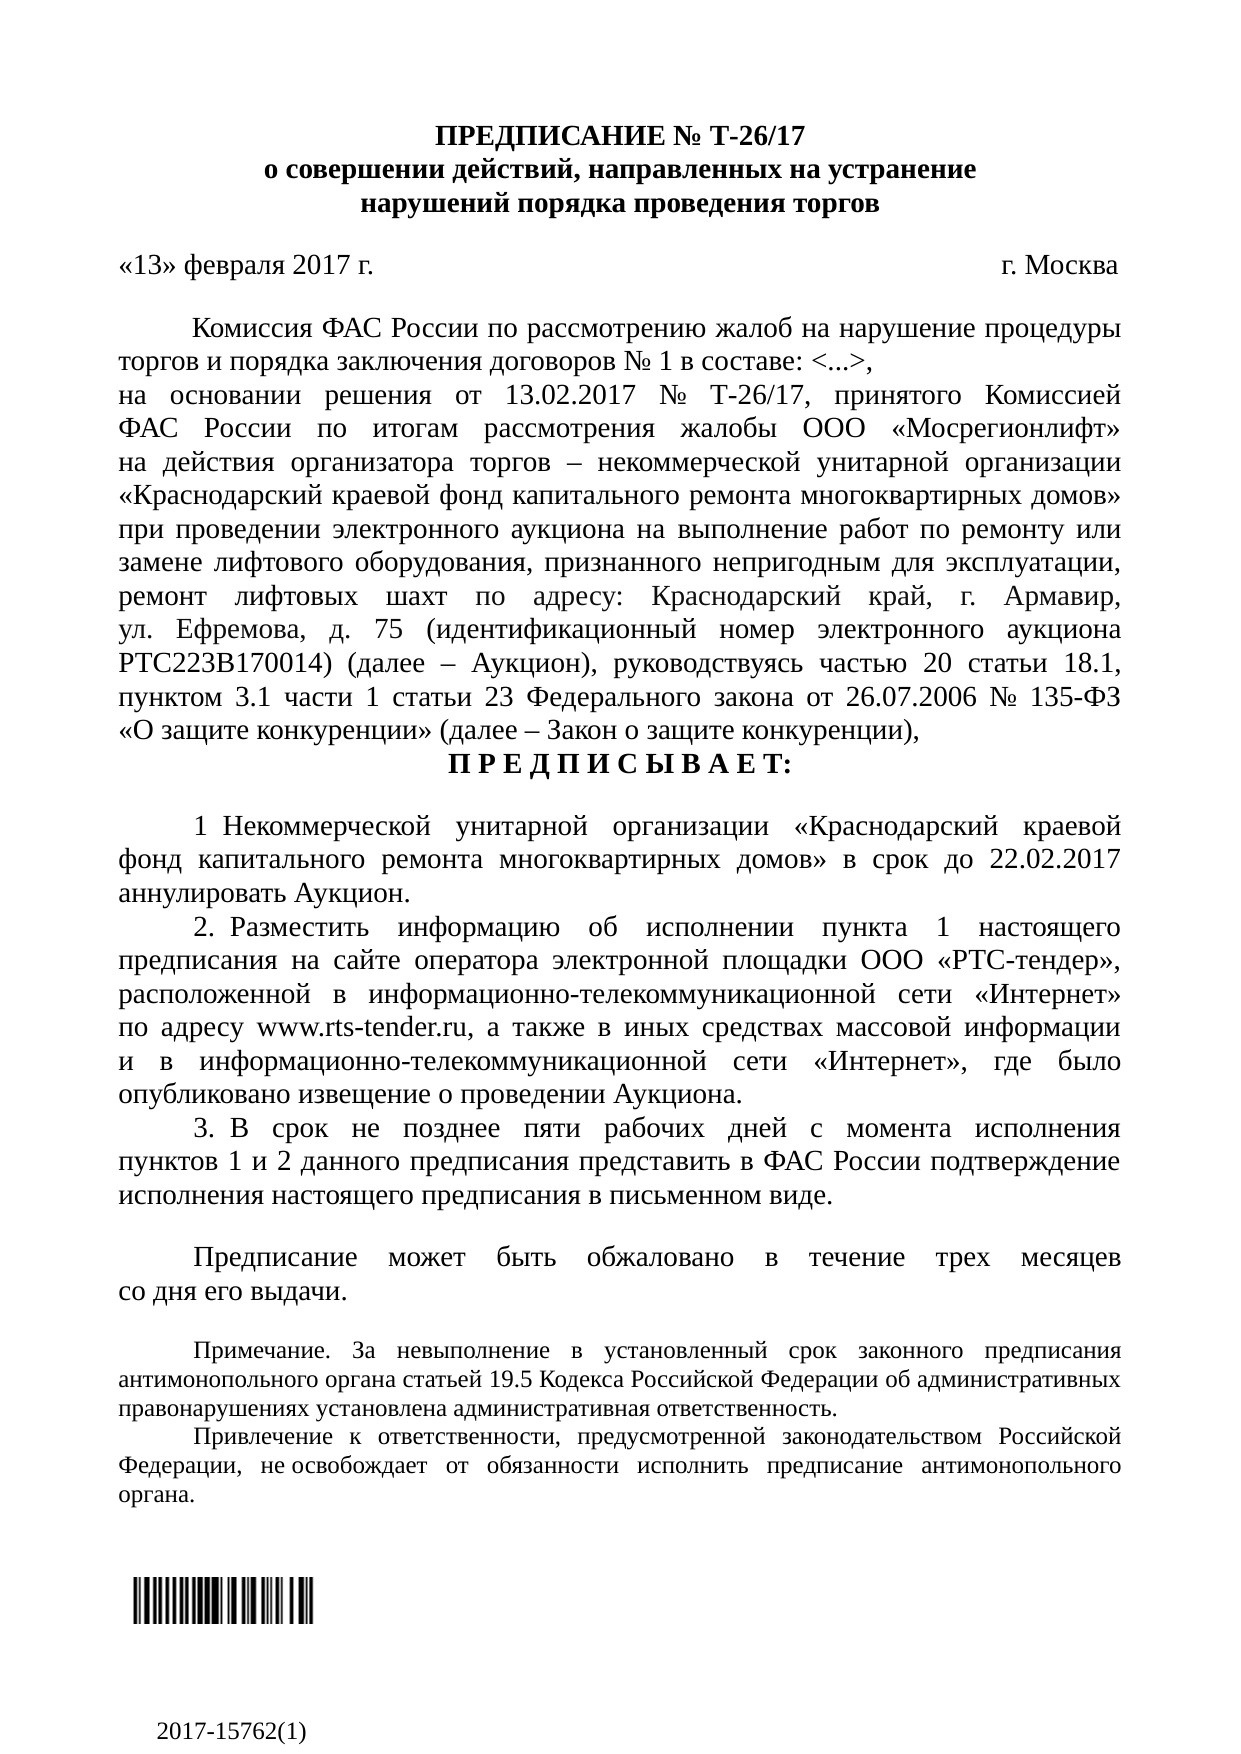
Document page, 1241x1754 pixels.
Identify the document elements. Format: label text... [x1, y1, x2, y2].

text Примечание. За невыполнение в установленный срок законного предписания антимонопольного органа статьей 19.5 Кодекса Российской Федерации об административных правонарушениях установлена административная ответственность. [118, 1335, 1122, 1421]
text 2. Разместить информацию об исполнении пункта 1 настоящего предписания на сайте оператора электронной площадки ООО «РТС-тендер», расположенной в информационно-телекоммуникационной сети «Интернет» по адресу www.rts-tender.ru, а также в иных средствах массовой информации и в информационно-телекоммуникационной сети «Интернет», где было опубликовано извещение о проведении Аукциона. [118, 909, 1122, 1110]
text на основании решения от 13.02.2017 № Т-26/17, принятого Комиссией ФАС России по итогам рассмотрения жалобы ООО «Мосрегионлифт» на действия организатора торгов – некоммерческой унитарной организации «Краснодарский краевой фонд капитального ремонта многоквартирных домов» при проведении электронного аукциона на выполнение работ по ремонту или замене лифтового оборудования, признанного непригодным для эксплуатации, ремонт лифтовых шахт по адресу: Краснодарский край, г. Армавир, ул. Ефремова, д. 75 (идентификационный номер электронного аукциона РТС223В170014) (далее – Аукцион), руководствуясь частью 20 статьи 18.1, пунктом 3.1 части 1 статьи 23 Федерального закона от 26.07.2006 № 135-ФЗ «О защите конкуренции» (далее – Закон о защите конкуренции), [118, 377, 1122, 746]
text «13» февраля 2017 г. г. Москва [118, 247, 1122, 281]
picture [118, 1577, 331, 1624]
text о совершении действий, направленных на устранение [118, 152, 1122, 185]
text Предписание может быть обжаловано в течение трех месяцев со дня его выдачи. [118, 1239, 1122, 1306]
text П Р Е Д П И С Ы В А Е Т: [118, 746, 1122, 779]
text 1 Некоммерческой унитарной организации «Краснодарский краевой фонд капитального ремонта многоквартирных домов» в срок до 22.02.2017 аннулировать Аукцион. [118, 808, 1122, 909]
text ПРЕДПИСАНИЕ № Т-26/17 [118, 118, 1122, 152]
text Привлечение к ответственности, предусмотренной законодательством Российской Федерации, не освобождает от обязанности исполнить предписание антимонопольного органа. [118, 1421, 1122, 1508]
text нарушений порядка проведения торгов [118, 185, 1122, 219]
text Комиссия ФАС России по рассмотрению жалоб на нарушение процедуры торгов и порядка заключения договоров № 1 в составе: <...>, [118, 310, 1122, 377]
text 3. В срок не позднее пяти рабочих дней с момента исполнения пунктов 1 и 2 данного предписания представить в ФАС России подтверждение исполнения настоящего предписания в письменном виде. [118, 1110, 1122, 1211]
